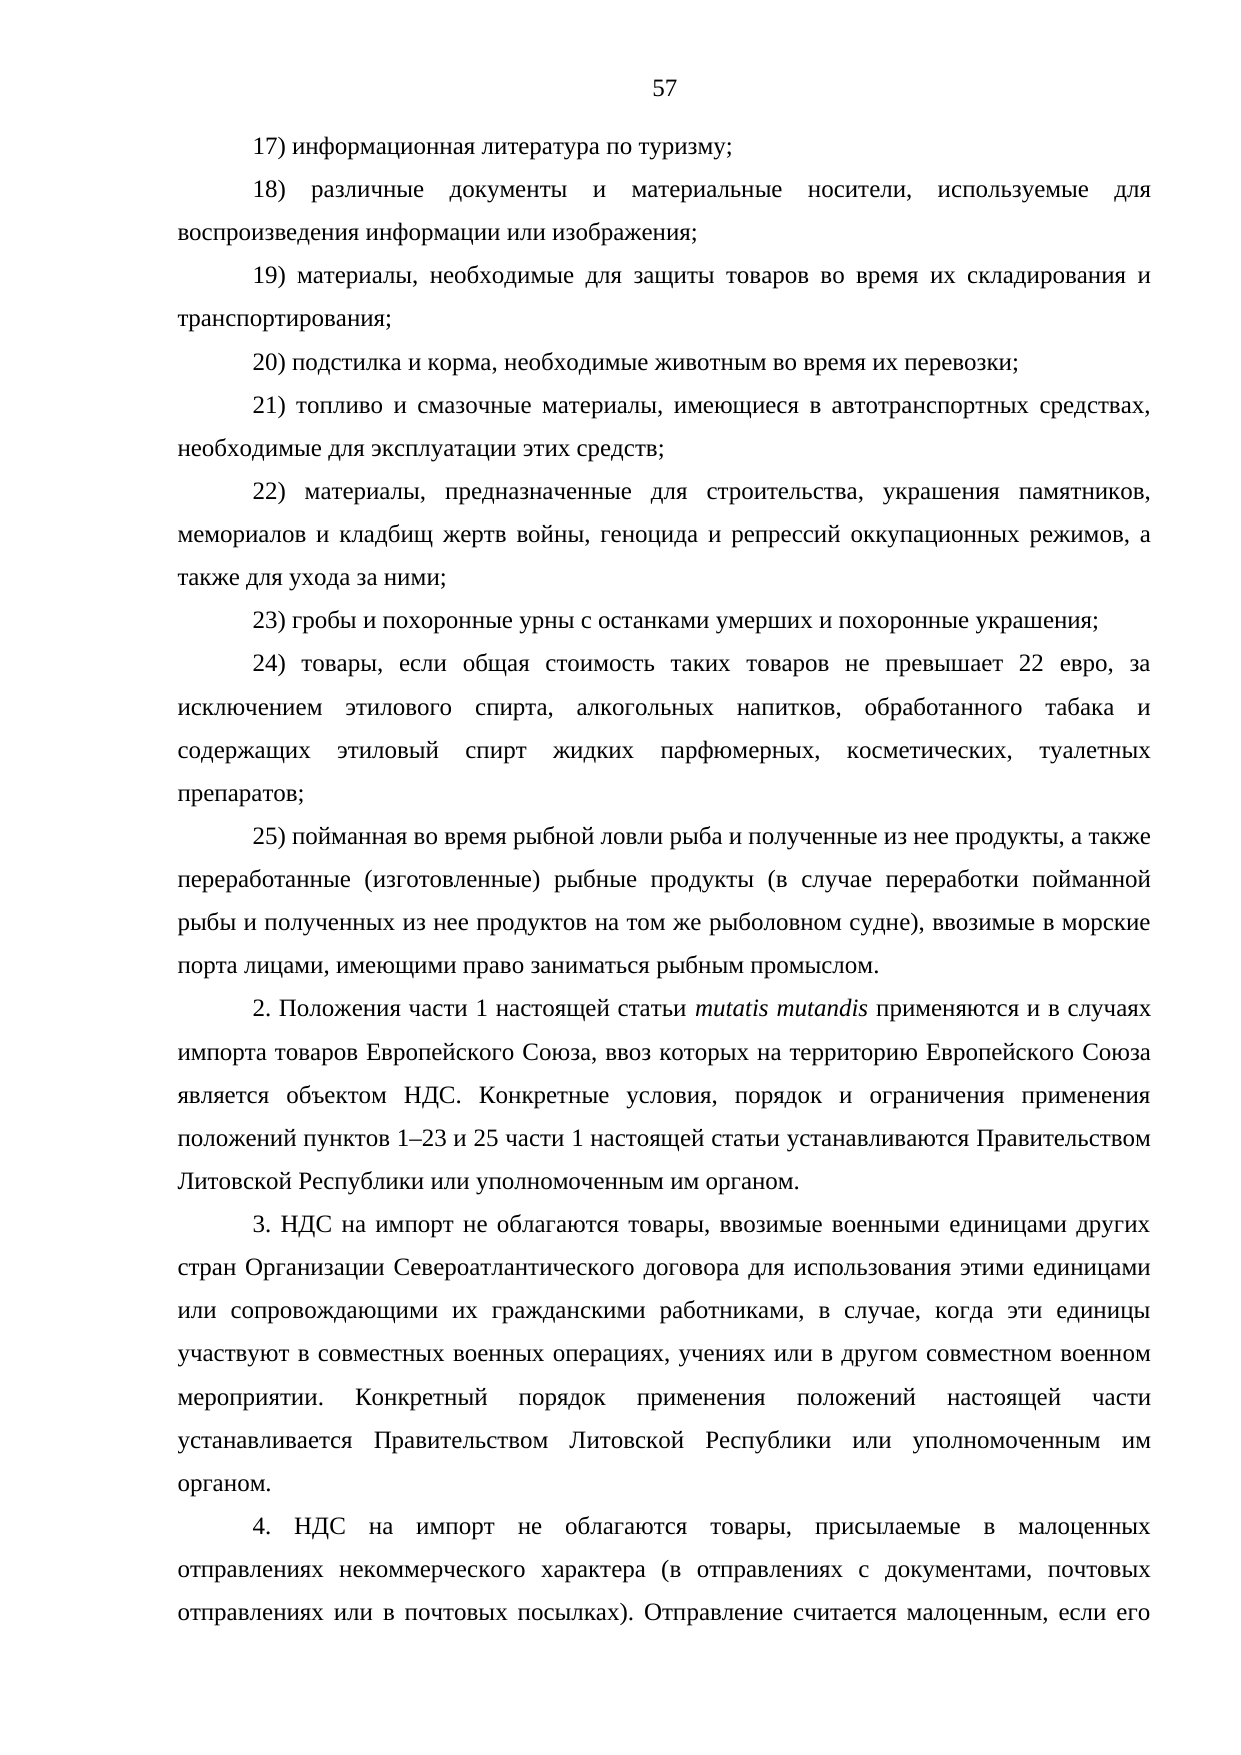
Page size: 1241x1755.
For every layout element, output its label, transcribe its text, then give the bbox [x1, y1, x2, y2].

text 18) различные документы и материальные носители, используемые для воспроизведения информации или изображения; [177, 174, 1152, 246]
text 23) гробы и похоронные урны с останками умерших и похоронные украшения; [177, 605, 1152, 634]
text 19) материалы, необходимые для защиты товаров во время их складирования и транспортирования; [177, 260, 1152, 332]
text 24) товары, если общая стоимость таких товаров не превышает 22 евро, за исключением этилового спирта, алкогольных напитков, обработанного табака и содержащих этиловый спирт жидких парфюмерных, косметических, туалетных препаратов; [177, 648, 1152, 807]
text 25) пойманная во время рыбной ловли рыба и полученные из нее продукты, а также переработанные (изготовленные) рыбные продукты (в случае переработки пойманной рыбы и полученных из нее продуктов на том же рыболовном судне), ввозимые в морские порта лицами, имеющими право заниматься рыбным промыслом. [177, 821, 1152, 979]
text 22) материалы, предназначенные для строительства, украшения памятников, мемориалов и кладбищ жертв войны, геноцида и репрессий оккупационных режимов, а также для ухода за ними; [177, 476, 1152, 591]
text 4. НДС на импорт не облагаются товары, присылаемые в малоценных отправлениях некоммерческого характера (в отправлениях с документами, почтовых отправлениях или в почтовых посылках). Отправление считается малоценным, если его [177, 1511, 1152, 1626]
text 3. НДС на импорт не облагаются товары, ввозимые военными единицами других стран Организации Североатлантического договора для использования этими единицами или сопровождающими их гражданскими работниками, в случае, когда эти единицы участвуют в совместных военных операциях, учениях или в другом совместном военном мероприятии. Конкретный порядок применения положений настоящей части устанавливается Правительством Литовской Республики или уполномоченным им органом. [177, 1209, 1152, 1497]
text 21) топливо и смазочные материалы, имеющиеся в автотранспортных средствах, необходимые для эксплуатации этих средств; [177, 390, 1152, 462]
text 2. Положения части 1 настоящей статьи mutatis mutandis применяются и в случаях импорта товаров Европейского Союза, ввоз которых на территорию Европейского Союза является объектом НДС. Конкретные условия, порядок и ограничения применения положений пунктов 1–23 и 25 части 1 настоящей статьи устанавливаются Правительством Литовской Республики или уполномоченным им органом. [177, 993, 1152, 1195]
text 20) подстилка и корма, необходимые животным во время их перевозки; [177, 347, 1152, 375]
text 17) информационная литература по туризму; [177, 131, 1152, 160]
